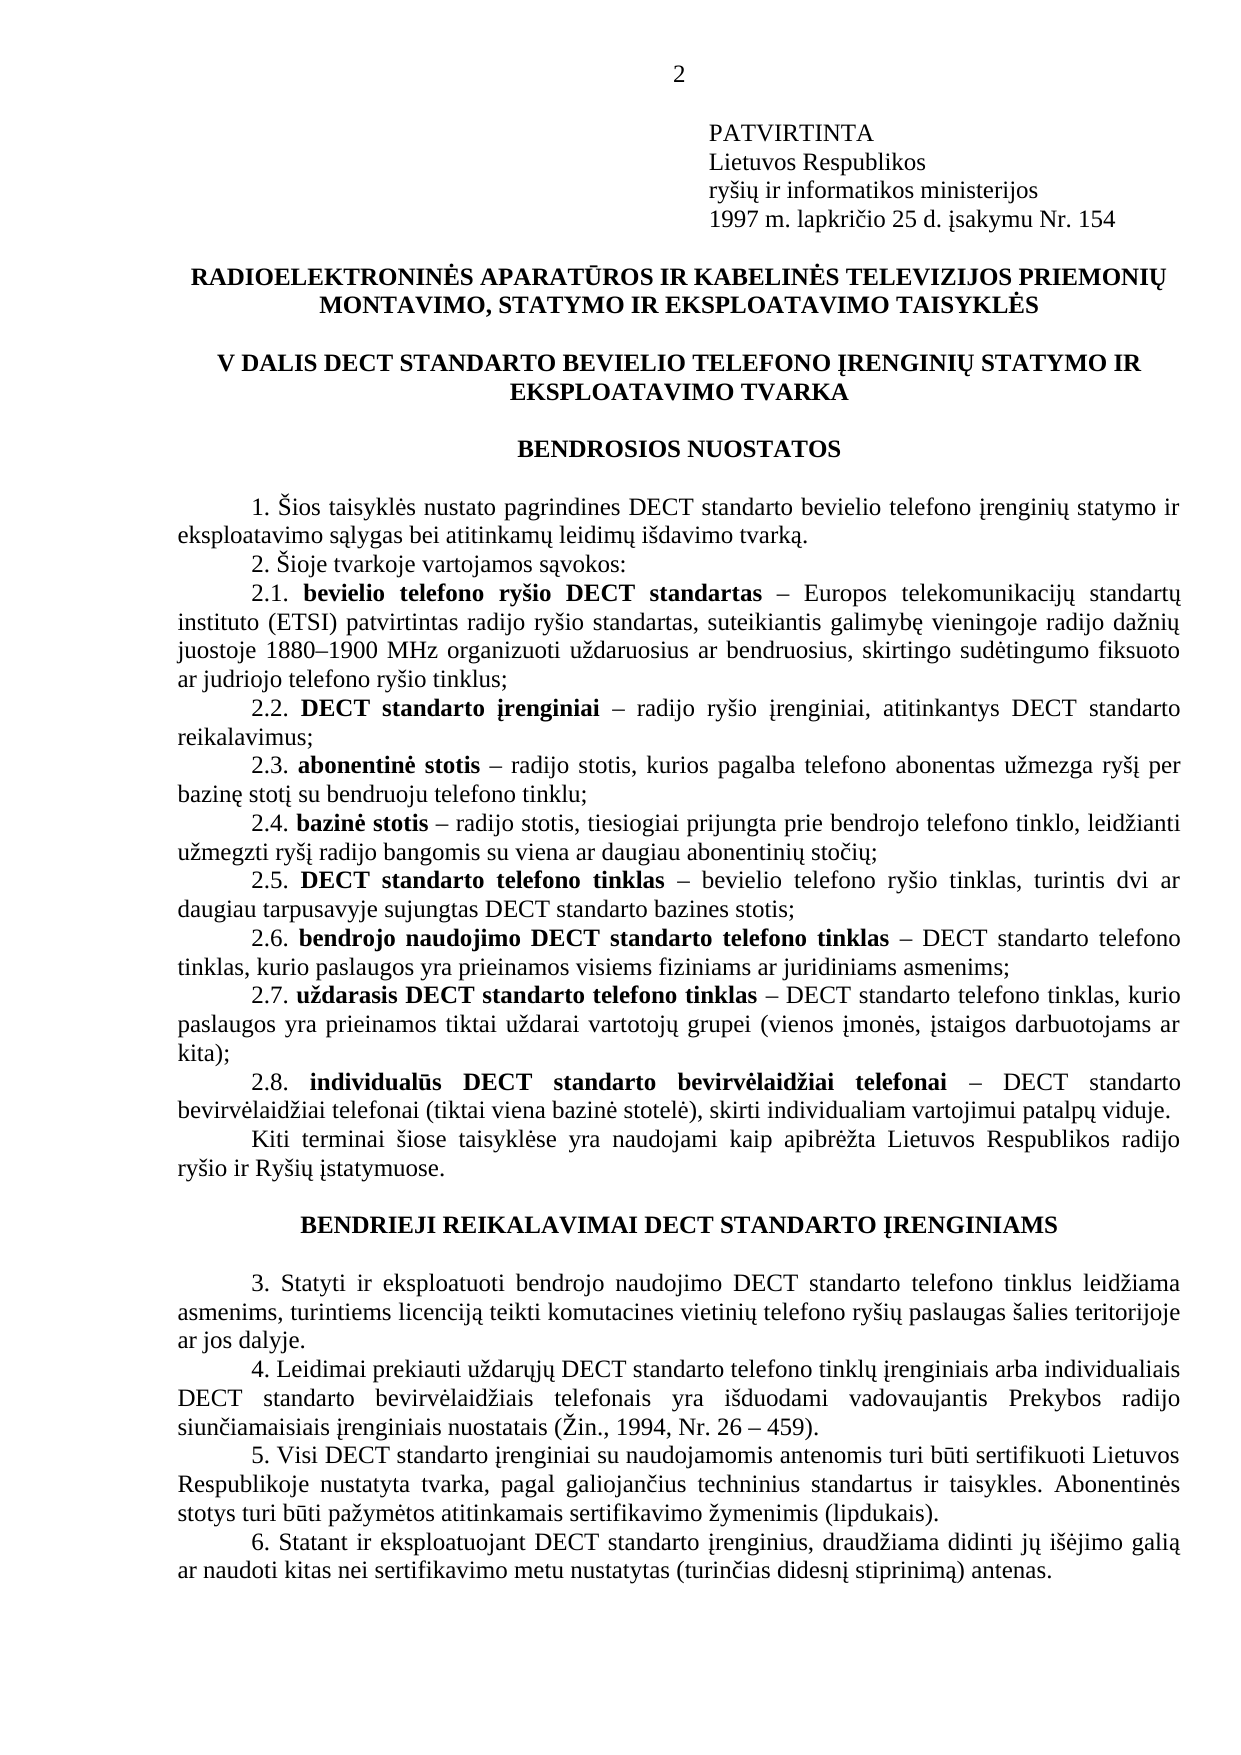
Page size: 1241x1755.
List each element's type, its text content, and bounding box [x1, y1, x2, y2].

text 6. Statant ir eksploatuojant DECT standarto įrenginius, draudžiama didinti jų išėjimo galią ar naudoti kitas nei sertifikavimo metu nustatytas (turinčias didesnį stiprinimą) antenas. [177, 1527, 1181, 1584]
text 2. Šioje tvarkoje vartojamos sąvokos: [177, 549, 1181, 578]
text 1997 m. lapkričio 25 d. įsakymu Nr. 154 [177, 204, 1181, 233]
text 2.5. DECT standarto telefono tinklas – bevielio telefono ryšio tinklas, turintis dvi ar daugiau tarpusavyje sujungtas DECT standarto bazines stotis; [177, 866, 1181, 923]
text 2.3. abonentinė stotis – radijo stotis, kurios pagalba telefono abonentas užmezga ryšį per bazinę stotį su bendruoju telefono tinklu; [177, 751, 1181, 808]
text 4. Leidimai prekiauti uždarųjų DECT standarto telefono tinklų įrenginiais arba individualiais DECT standarto bevirvėlaidžiais telefonais yra išduodami vadovaujantis Prekybos radijo siunčiamaisiais įrenginiais nuostatais (Žin., 1994, Nr. 26 – 459). [177, 1354, 1181, 1441]
text 3. Statyti ir eksploatuoti bendrojo naudojimo DECT standarto telefono tinklus leidžiama asmenims, turintiems licenciją teikti komutacines vietinių telefono ryšių paslaugas šalies teritorijoje ar jos dalyje. [177, 1268, 1181, 1354]
text ryšių ir informatikos ministerijos [177, 176, 1181, 204]
text Lietuvos Respublikos [177, 147, 1181, 176]
text PATVIRTINTA [177, 118, 1181, 147]
text Kiti terminai šiose taisyklėse yra naudojami kaip apibrėžta Lietuvos Respublikos radijo ryšio ir Ryšių įstatymuose. [177, 1124, 1181, 1182]
text 2.2. DECT standarto įrenginiai – radijo ryšio įrenginiai, atitinkantys DECT standarto reikalavimus; [177, 693, 1181, 751]
text 5. Visi DECT standarto įrenginiai su naudojamomis antenomis turi būti sertifikuoti Lietuvos Respublikoje nustatyta tvarka, pagal galiojančius techninius standartus ir taisykles. Abonentinės stotys turi būti pažymėtos atitinkamais sertifikavimo žymenimis (lipdukais). [177, 1441, 1181, 1527]
text 2.8. individualūs DECT standarto bevirvėlaidžiai telefonai – DECT standarto bevirvėlaidžiai telefonai (tiktai viena bazinė stotelė), skirti individualiam vartojimui patalpų viduje. [177, 1067, 1181, 1124]
text Bendrieji reikalavimai DECT standarto įrenginiams [177, 1211, 1181, 1239]
text 2.7. uždarasis DECT standarto telefono tinklas – DECT standarto telefono tinklas, kurio paslaugos yra prieinamos tiktai uždarai vartotojų grupei (vienos įmonės, įstaigos darbuotojams ar kita); [177, 981, 1181, 1067]
text Bendrosios nuostatos [177, 434, 1181, 463]
text 2.1. bevielio telefono ryšio DECT standartas – Europos telekomunikacijų standartų instituto (ETSI) patvirtintas radijo ryšio standartas, suteikiantis galimybę vieningoje radijo dažnių juostoje 1880–1900 MHz organizuoti uždaruosius ar bendruosius, skirtingo sudėtingumo fiksuoto ar judriojo telefono ryšio tinklus; [177, 578, 1181, 693]
text RADIOELEKTRONINĖS APARATŪROS IR KABELINĖS TELEVIZIJOS PRIEMONIŲ MONTAVIMO, STATYMO IR EKSPLOATAVIMO TAISYKLĖS [177, 262, 1181, 319]
text 2.6. bendrojo naudojimo DECT standarto telefono tinklas – DECT standarto telefono tinklas, kurio paslaugos yra prieinamos visiems fiziniams ar juridiniams asmenims; [177, 923, 1181, 981]
text 2.4. bazinė stotis – radijo stotis, tiesiogiai prijungta prie bendrojo telefono tinklo, leidžianti užmegzti ryšį radijo bangomis su viena ar daugiau abonentinių stočių; [177, 808, 1181, 866]
text 1. Šios taisyklės nustato pagrindines DECT standarto bevielio telefono įrenginių statymo ir eksploatavimo sąlygas bei atitinkamų leidimų išdavimo tvarką. [177, 492, 1181, 549]
text V DALIS DECT STANDARTO BEVIELIO TELEFONO ĮRENGINIŲ STATYMO IR EKSPLOATAVIMO TVARKA [177, 348, 1181, 406]
